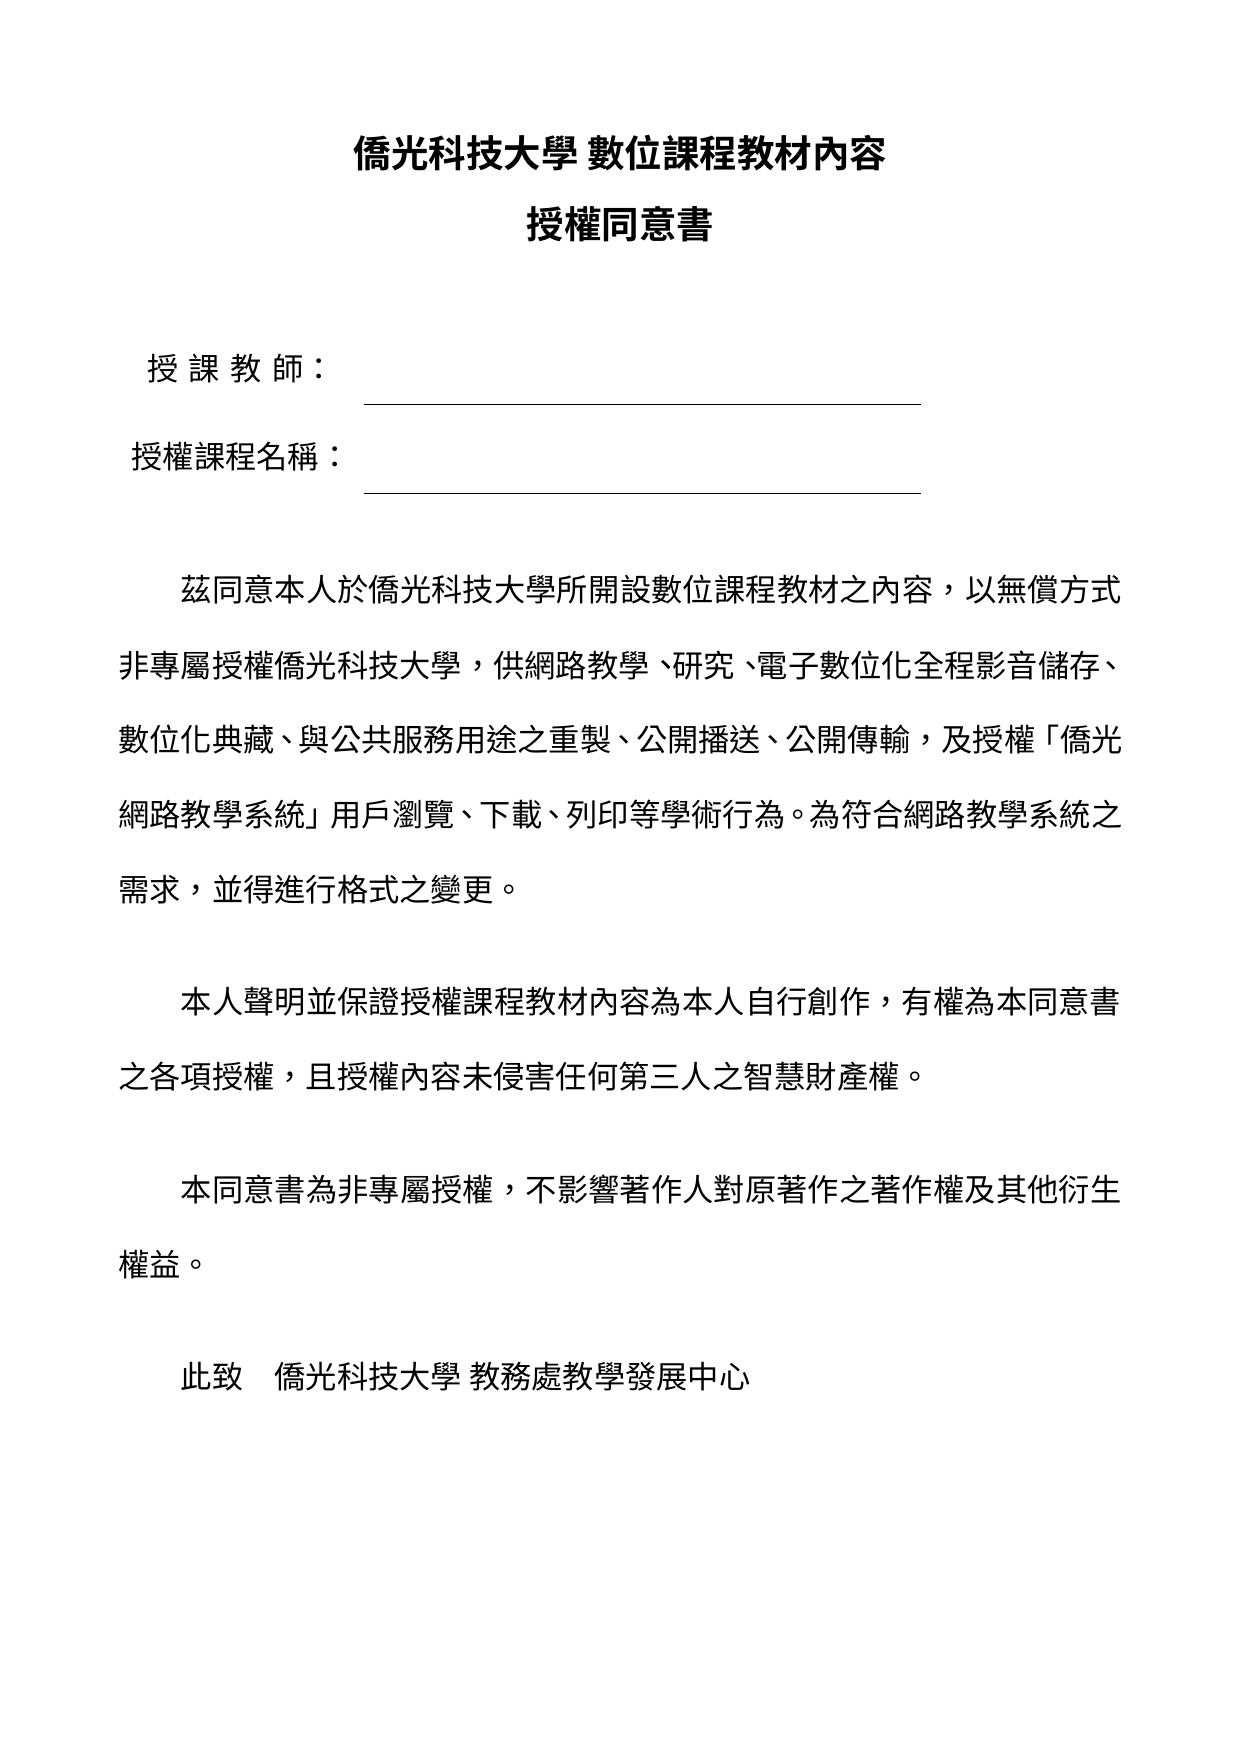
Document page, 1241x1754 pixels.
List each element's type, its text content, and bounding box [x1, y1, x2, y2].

table_cell [364, 405, 921, 493]
text 此致 僑光科技大學 教務處教學發展中心 [118, 1338, 1122, 1413]
text 授權同意書 [118, 184, 1122, 259]
table_header 授課教師： [118, 316, 363, 404]
text 本同意書為非專屬授權，不影響著作人對原著作之著作權及其他衍生權益。 [118, 1150, 1122, 1300]
table_header [364, 316, 921, 404]
table_cell 授權課程名稱： [118, 404, 363, 493]
text 茲同意本人於僑光科技大學所開設數位課程教材之內容，以無償方式非專屬授權僑光科技大學，供網路教學、研究、電子數位化全程影音儲存、數位化典藏、與公共服務用途之重製、公開播送、公開傳輸，及授權「僑光網路教學系統」用戶瀏覽、下載、列印等學術行為。為符合網路教學系統之需求，並得進行格式之變更。 [118, 550, 1122, 925]
text 本人聲明並保證授權課程教材內容為本人自行創作，有權為本同意書之各項授權，且授權內容未侵害任何第三人之智慧財產權。 [118, 963, 1122, 1113]
text 僑光科技大學 數位課程教材內容 [118, 127, 1122, 177]
